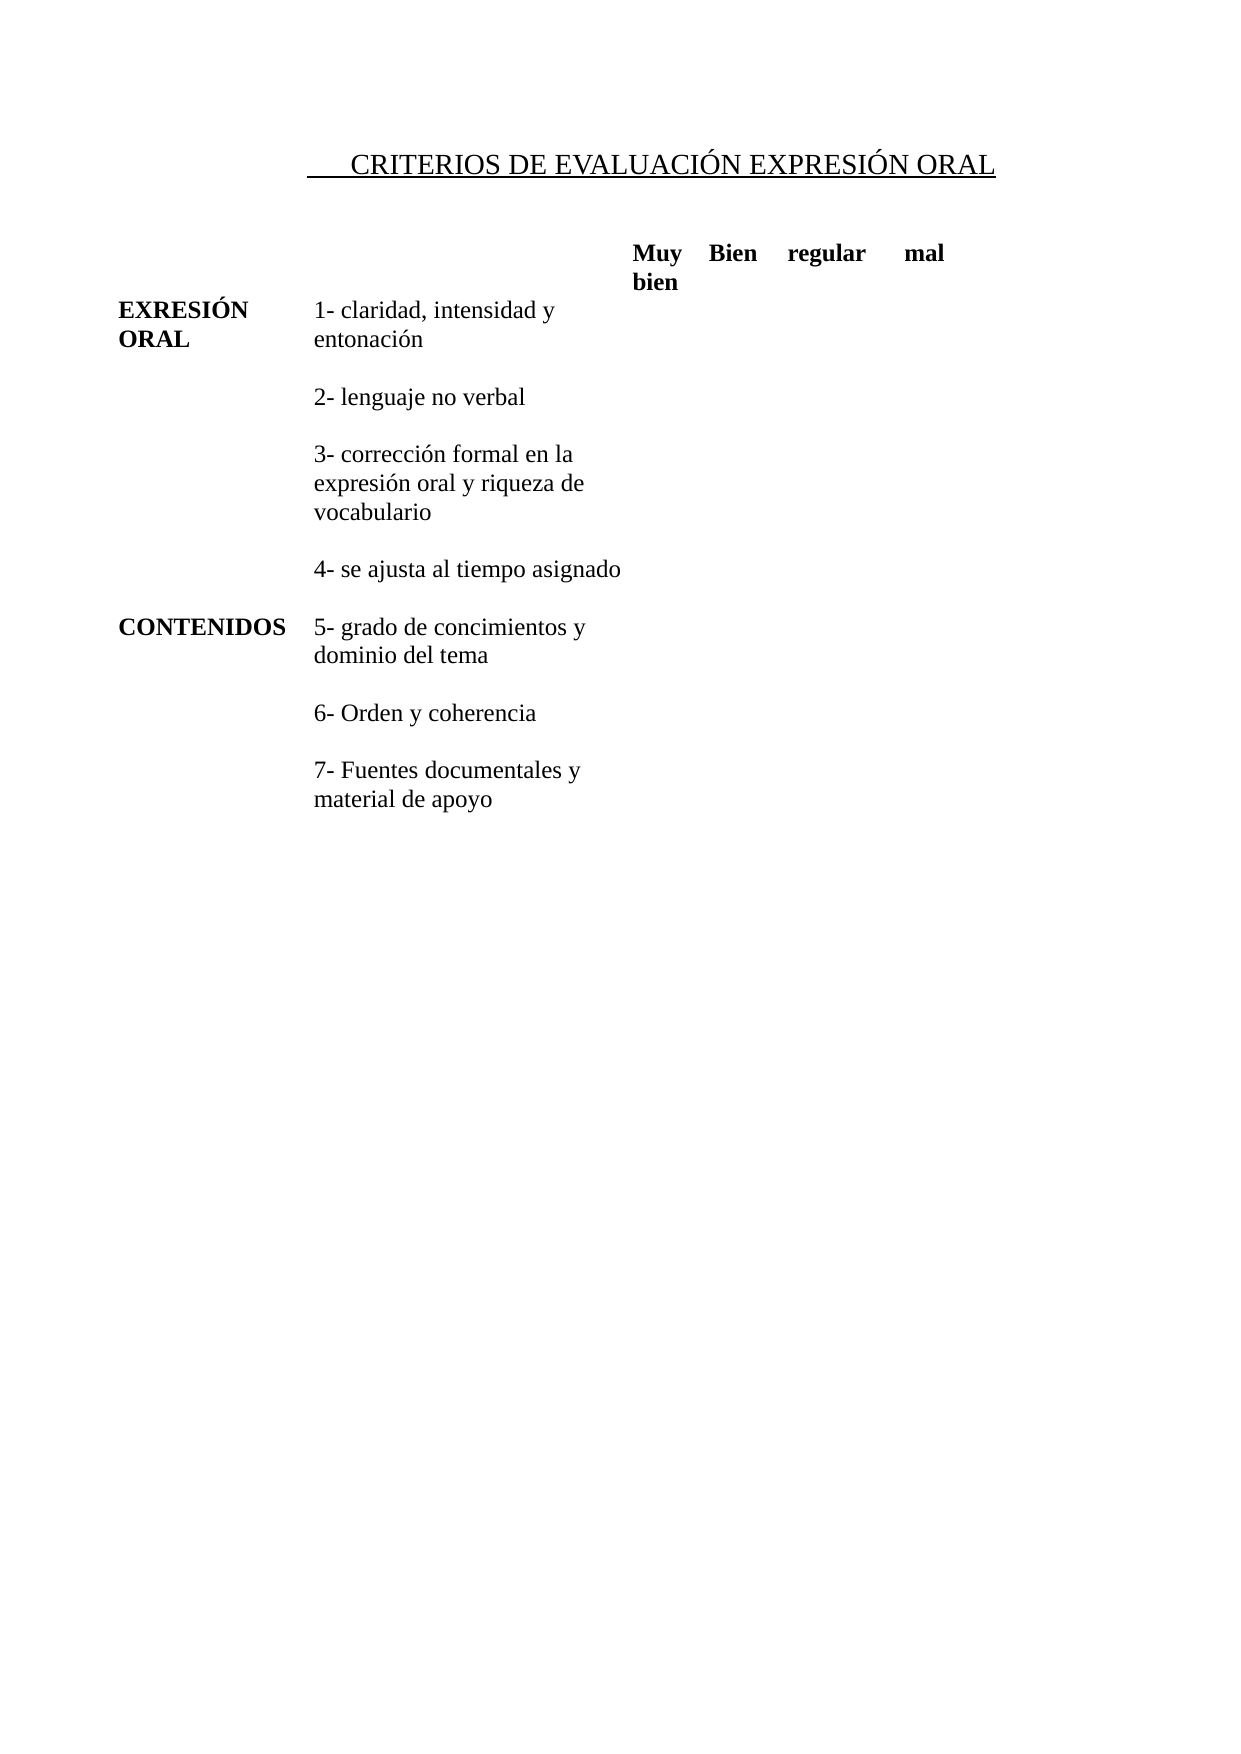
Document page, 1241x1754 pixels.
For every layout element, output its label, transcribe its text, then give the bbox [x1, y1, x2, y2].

table_cell [788, 698, 904, 755]
table_header [314, 238, 632, 295]
table_cell CONTENIDOS [118, 612, 313, 698]
table_cell 7- Fuentes documentales y material de apoyo [314, 755, 632, 842]
table_cell [904, 295, 1004, 612]
table_cell [632, 295, 709, 439]
table_cell [709, 612, 787, 698]
table_cell [904, 698, 1004, 755]
table_header mal [904, 238, 1004, 295]
table_cell 2- lenguaje no verbal [314, 382, 632, 439]
table_cell [632, 612, 709, 698]
table_cell [632, 755, 709, 842]
table_cell [904, 755, 1004, 842]
table_cell [632, 698, 709, 755]
text CRITERIOS DE EVALUACIÓN EXPRESIÓN ORAL [118, 147, 1122, 180]
table_cell [709, 295, 787, 612]
table_cell 4- se ajusta al tiempo asignado [314, 554, 632, 612]
table_header regular [788, 238, 904, 295]
table_cell [632, 439, 709, 612]
table_cell [788, 295, 904, 612]
table_cell [118, 698, 313, 755]
table_cell [709, 698, 787, 755]
table_cell [788, 755, 904, 842]
table_cell [709, 755, 787, 842]
table_header Muy bien [632, 238, 709, 295]
table_header Bien [709, 238, 787, 295]
table_cell 5- grado de concimientos y dominio del tema [314, 612, 632, 698]
table_cell [788, 612, 904, 698]
table_header [118, 238, 313, 295]
table_cell 1- claridad, intensidad y entonación [314, 295, 632, 382]
table_cell 6- Orden y coherencia [314, 698, 632, 755]
table_cell [118, 755, 313, 842]
table_cell 3- corrección formal en la expresión oral y riqueza de vocabulario [314, 439, 632, 554]
table_cell [904, 612, 1004, 698]
table_cell EXRESIÓN ORAL [118, 295, 313, 612]
